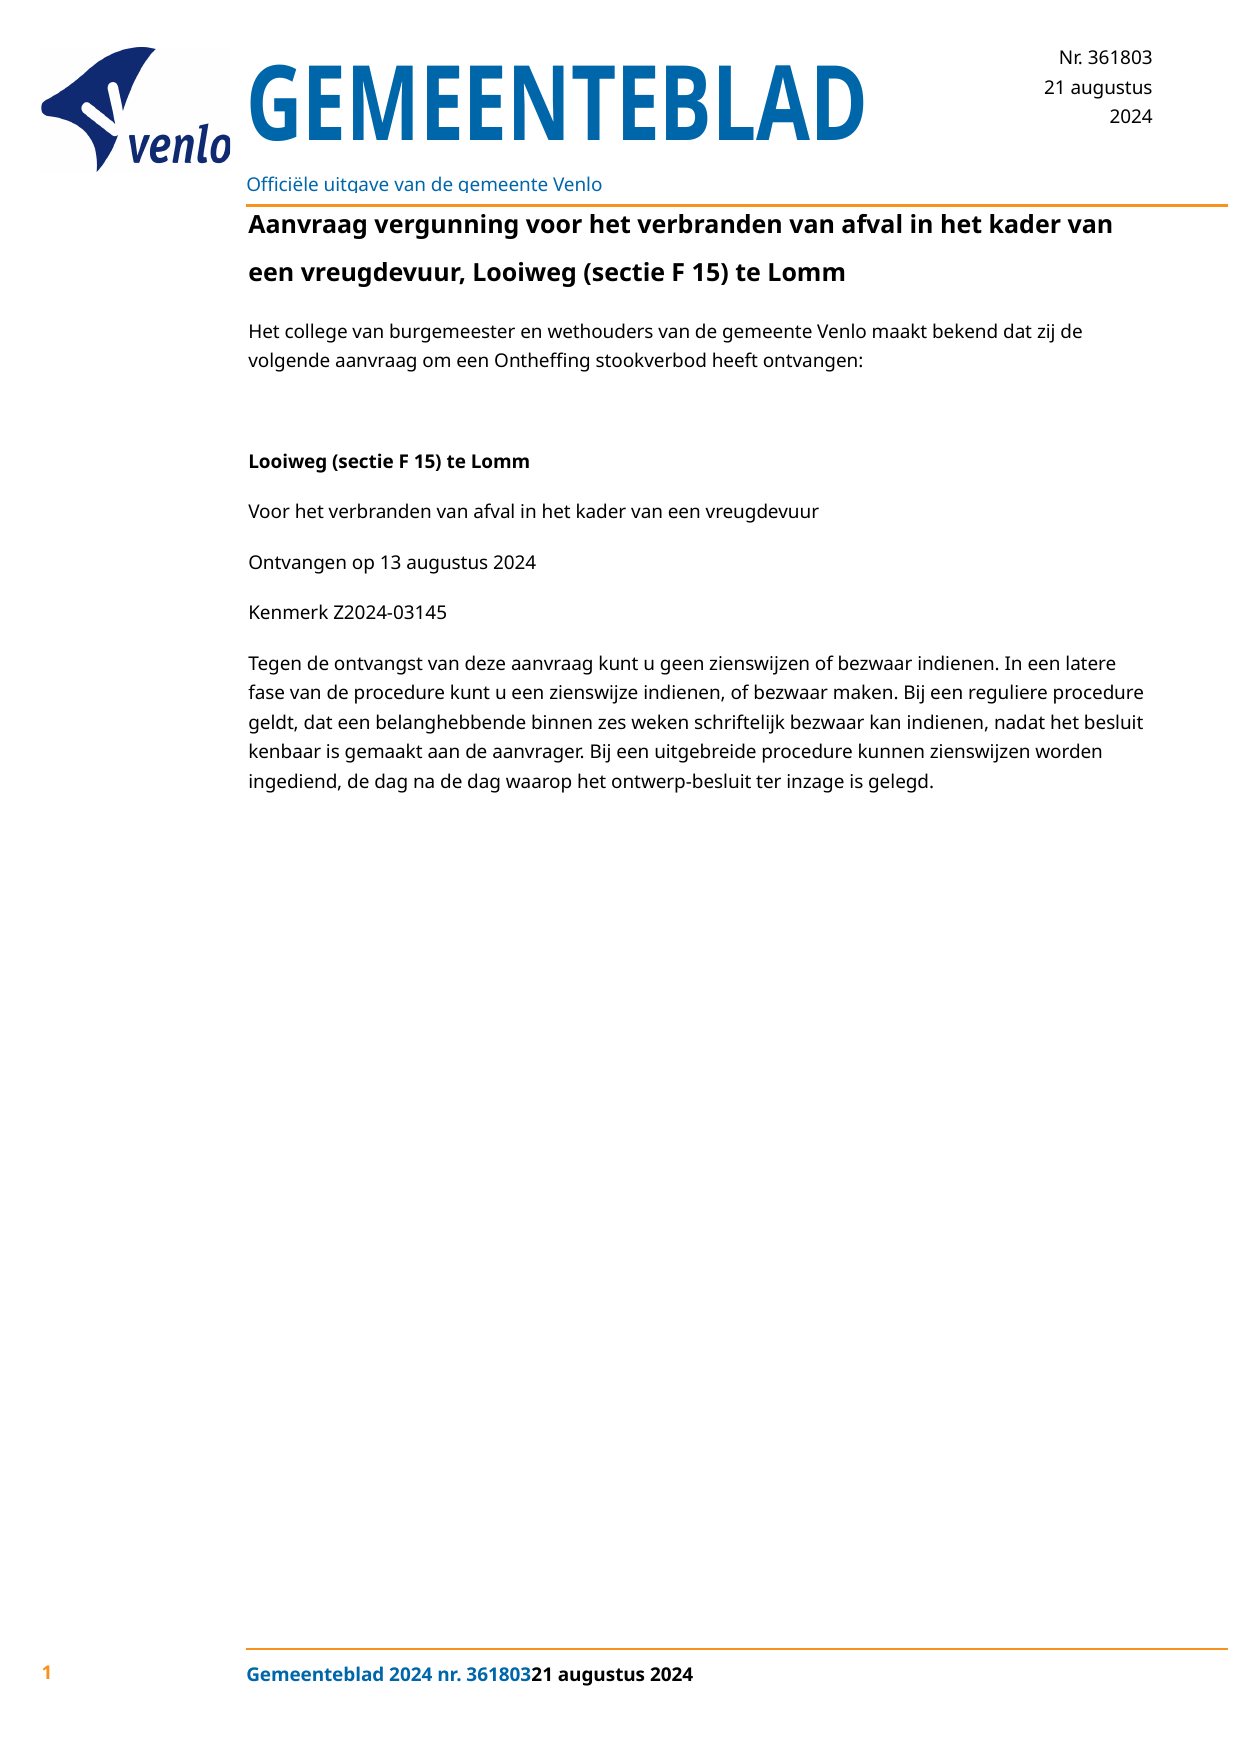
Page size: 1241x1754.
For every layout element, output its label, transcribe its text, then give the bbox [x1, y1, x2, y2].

text Ontvangen op 13 augustus 2024 [248, 549, 1152, 575]
text Looiweg (sectie F 15) te Lomm [248, 448, 1152, 474]
text Tegen de ontvangst van deze aanvraag kunt u geen zienswijzen of bezwaar indienen. In een latere fase van de procedure kunt u een zienswijze indienen, of bezwaar maken. Bij een reguliere procedure geldt, dat een belanghebbende binnen zes weken schriftelijk bezwaar kan indienen, nadat het besluit kenbaar is gemaakt aan de aanvrager. Bij een uitgebreide procedure kunnen zienswijzen worden ingediend, de dag na de dag waarop het ontwerp-besluit ter inzage is gelegd. [248, 650, 1152, 794]
text Kenmerk Z2024-03145 [248, 599, 1152, 625]
text Aanvraag vergunning voor het verbranden van afval in het kader van een vreugdevuur, Looiweg (sectie F 15) te Lomm [248, 207, 1152, 288]
text Het college van burgemeester en wethouders van de gemeente Venlo maakt bekend dat zij de volgende aanvraag om een Ontheffing stookverbod heeft ontvangen: [248, 318, 1152, 373]
picture [41, 47, 231, 172]
text Voor het verbranden van afval in het kader van een vreugdevuur [248, 499, 1152, 524]
